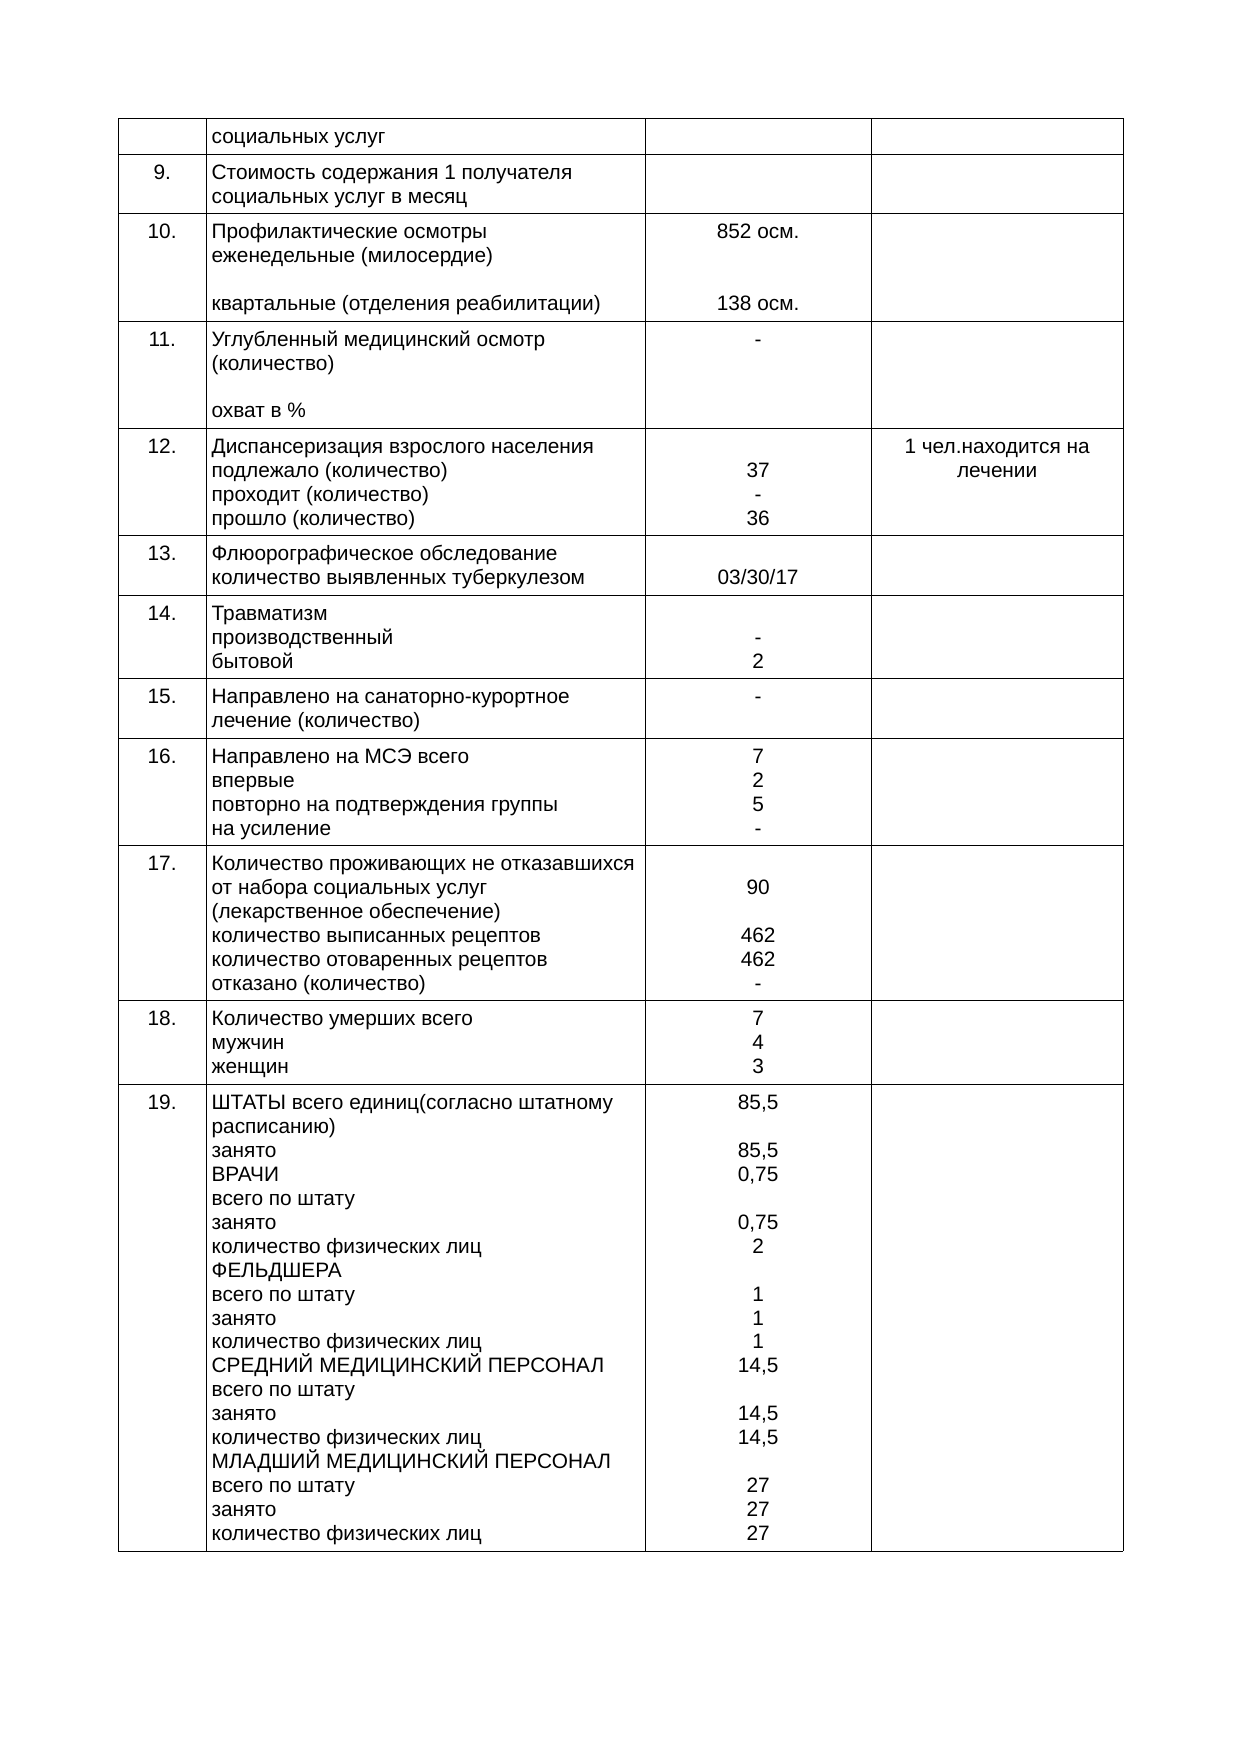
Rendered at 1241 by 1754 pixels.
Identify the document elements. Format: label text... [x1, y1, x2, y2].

table_cell - 2 [646, 596, 871, 678]
table_cell 14. [119, 596, 206, 678]
table_cell [872, 739, 1123, 845]
table_cell [872, 846, 1123, 1000]
table_cell 7 2 5 - [646, 739, 871, 845]
table_cell Профилактические осмотры еженедельные (милосердие) квартальные (отделения реабилитации) [207, 214, 645, 321]
table_cell Диспансеризация взрослого населения подлежало (количество) проходит (количество) прошло (количество) [207, 429, 645, 535]
table_cell Направлено на санаторно-курортное лечение (количество) [207, 679, 645, 738]
table_cell 90 462 462 - [646, 846, 871, 1000]
table_cell 18. [119, 1001, 206, 1084]
table_cell 37 - 36 [646, 429, 871, 535]
table_cell [872, 1085, 1123, 1551]
table_cell 16. [119, 739, 206, 845]
table_cell [872, 214, 1123, 321]
table_cell ШТАТЫ всего единиц(согласно штатному расписанию) занято ВРАЧИ всего по штату занято количество физических лиц ФЕЛЬДШЕРА всего по штату занято количество физических лиц СРЕДНИЙ МЕДИЦИНСКИЙ ПЕРСОНАЛ всего по штату занято количество физических лиц МЛАДШИЙ МЕДИЦИНСКИЙ ПЕРСОНАЛ всего по штату занято количество физических лиц [207, 1085, 645, 1551]
table_cell [872, 322, 1123, 428]
table_cell 85,5 85,5 0,75 0,75 2 1 1 1 14,5 14,5 14,5 27 27 27 [646, 1085, 871, 1551]
table_cell - [646, 679, 871, 738]
table_cell 17. [119, 846, 206, 1000]
table_cell 19. [119, 1085, 206, 1551]
table_cell [872, 1001, 1123, 1084]
table_cell [646, 119, 871, 154]
table_cell Углубленный медицинский осмотр (количество) охват в % [207, 322, 645, 428]
table_cell 11. [119, 322, 206, 428]
table_cell Травматизм производственный бытовой [207, 596, 645, 678]
table_cell 10. [119, 214, 206, 321]
table_cell Количество умерших всего мужчин женщин [207, 1001, 645, 1084]
table_cell 1 чел.находится на лечении [872, 429, 1123, 535]
table_cell [119, 119, 206, 154]
table_cell - [646, 322, 871, 428]
table_cell Стоимость содержания 1 получателя социальных услуг в месяц [207, 155, 645, 213]
table_cell [646, 155, 871, 213]
table_cell Количество проживающих не отказавшихся от набора социальных услуг (лекарственное обеспечение) количество выписанных рецептов количество отоваренных рецептов отказано (количество) [207, 846, 645, 1000]
table_cell 30.03.17 [646, 536, 871, 595]
table_cell 15. [119, 679, 206, 738]
table_cell [872, 119, 1123, 154]
table_cell 12. [119, 429, 206, 535]
table_cell Флюорографическое обследование количество выявленных туберкулезом [207, 536, 645, 595]
table_cell [872, 596, 1123, 678]
table_cell [872, 155, 1123, 213]
table_cell Направлено на МСЭ всего впервые повторно на подтверждения группы на усиление [207, 739, 645, 845]
table_cell 852 осм. 138 осм. [646, 214, 871, 321]
table_cell 9. [119, 155, 206, 213]
table_cell социальных услуг [207, 119, 645, 154]
table_cell [872, 536, 1123, 595]
table_cell [872, 679, 1123, 738]
table_cell 7 4 3 [646, 1001, 871, 1084]
table_cell 13. [119, 536, 206, 595]
